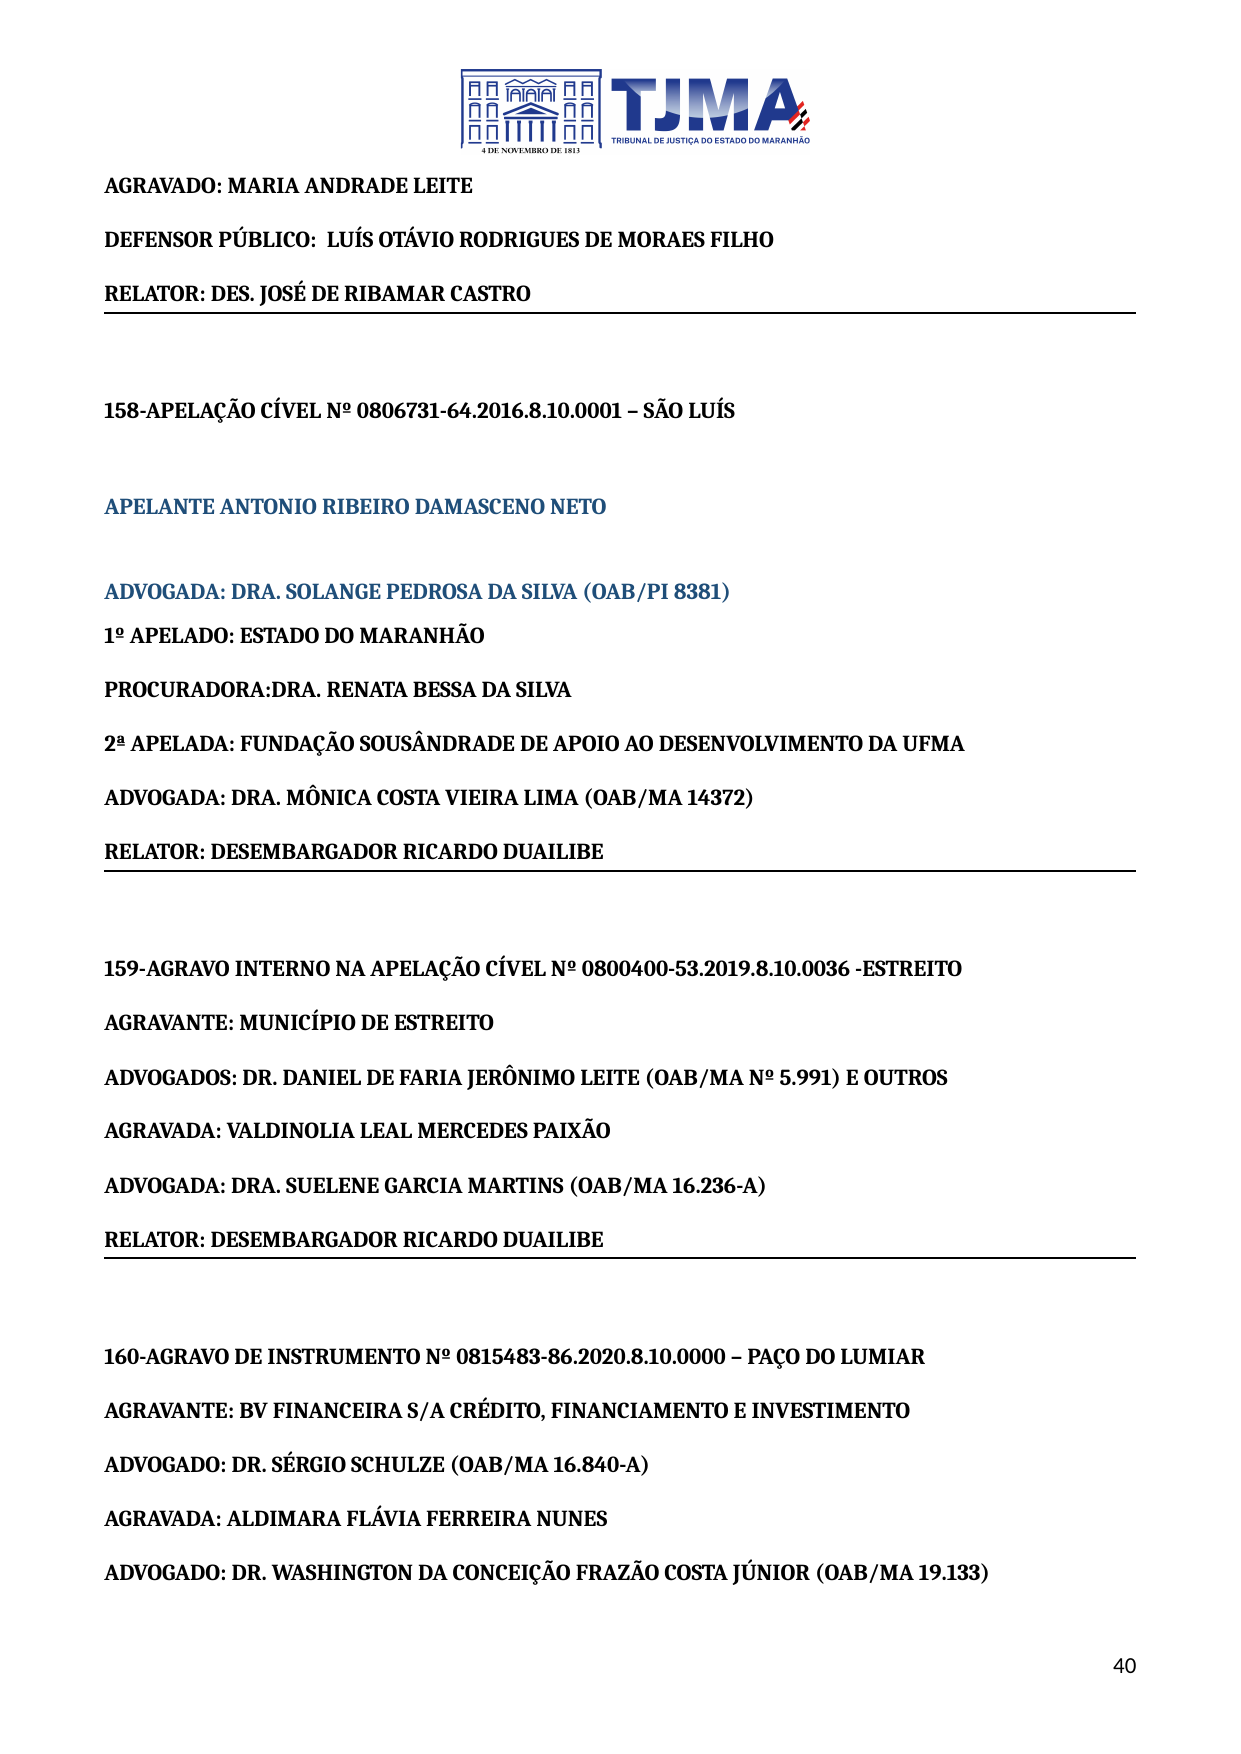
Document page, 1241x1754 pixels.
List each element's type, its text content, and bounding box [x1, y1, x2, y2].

text ADVOGADO: DR. WASHINGTON DA CONCEIÇÃO FRAZÃO COSTA JÚNIOR (OAB/MA 19.133) [104, 1560, 1136, 1586]
text AGRAVANTE: BV FINANCEIRA S/A CRÉDITO, FINANCIAMENTO E INVESTIMENTO [104, 1398, 1136, 1424]
text AGRAVADA: VALDINOLIA LEAL MERCEDES PAIXÃO [104, 1118, 1136, 1145]
text ADVOGADA: DRA. MÔNICA COSTA VIEIRA LIMA (OAB/MA 14372) [104, 785, 1136, 811]
text 158-APELAÇÃO CÍVEL Nº 0806731-64.2016.8.10.0001 – SÃO LUÍS [104, 398, 1136, 424]
text PROCURADORA:DRA. RENATA BESSA DA SILVA [104, 677, 1136, 703]
picture [460, 69, 810, 155]
text 1º APELADO: ESTADO DO MARANHÃO [104, 623, 1136, 649]
text 159-AGRAVO INTERNO NA APELAÇÃO CÍVEL Nº 0800400-53.2019.8.10.0036 -ESTREITO [104, 956, 1136, 982]
text ADVOGADA: DRA. SUELENE GARCIA MARTINS (OAB/MA 16.236-A) [104, 1172, 1136, 1199]
subtitle ADVOGADA: DRA. SOLANGE PEDROSA DA SILVA (OAB/PI 8381) [104, 579, 1136, 606]
text AGRAVADO: MARIA ANDRADE LEITE [104, 173, 1136, 199]
text RELATOR: DESEMBARGADOR RICARDO DUAILIBE [104, 839, 1136, 870]
text RELATOR: DES. JOSÉ DE RIBAMAR CASTRO [104, 281, 1136, 312]
text DEFENSOR PÚBLICO: LUÍS OTÁVIO RODRIGUES DE MORAES FILHO [104, 227, 1136, 253]
text ADVOGADOS: DR. DANIEL DE FARIA JERÔNIMO LEITE (OAB/MA Nº 5.991) E OUTROS [104, 1064, 1136, 1091]
text AGRAVADA: ALDIMARA FLÁVIA FERREIRA NUNES [104, 1506, 1136, 1532]
text ADVOGADO: DR. SÉRGIO SCHULZE (OAB/MA 16.840-A) [104, 1452, 1136, 1478]
text RELATOR: DESEMBARGADOR RICARDO DUAILIBE [104, 1226, 1136, 1257]
text 160-AGRAVO DE INSTRUMENTO Nº 0815483-86.2020.8.10.0000 – PAÇO DO LUMIAR [104, 1343, 1136, 1370]
text AGRAVANTE: MUNICÍPIO DE ESTREITO [104, 1010, 1136, 1037]
subtitle APELANTE ANTONIO RIBEIRO DAMASCENO NETO [104, 494, 1136, 520]
text 2ª APELADA: FUNDAÇÃO SOUSÂNDRADE DE APOIO AO DESENVOLVIMENTO DA UFMA [104, 731, 1136, 757]
